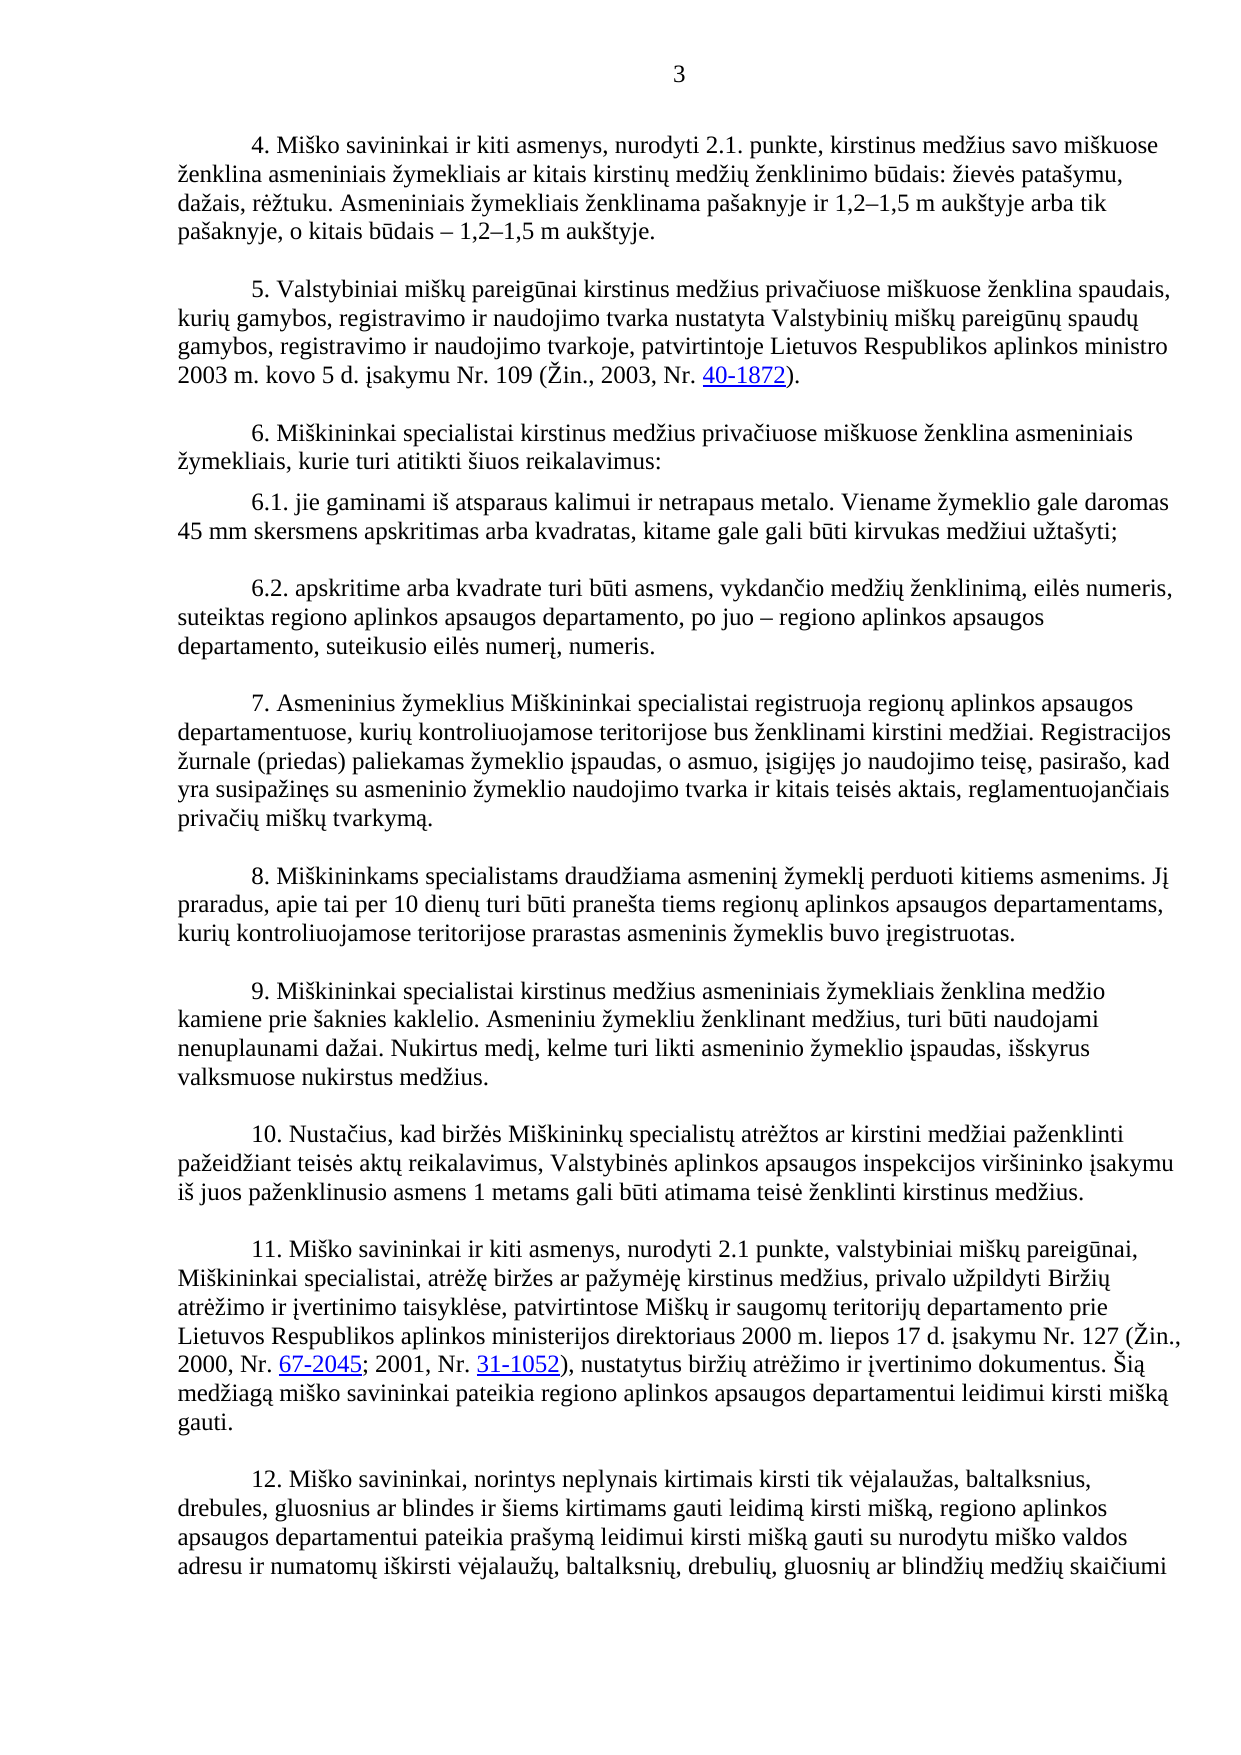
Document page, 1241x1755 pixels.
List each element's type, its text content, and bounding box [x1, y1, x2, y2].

text 8. Miškininkams specialistams draudžiama asmeninį žymeklį perduoti kitiems asmenims. Jį praradus, apie tai per 10 dienų turi būti pranešta tiems regionų aplinkos apsaugos departamentams, kurių kontroliuojamose teritorijose prarastas asmeninis žymeklis buvo įregistruotas. [177, 861, 1181, 947]
text 11. Miško savininkai ir kiti asmenys, nurodyti 2.1 punkte, valstybiniai miškų pareigūnai, Miškininkai specialistai, atrėžę biržes ar pažymėję kirstinus medžius, privalo užpildyti Biržių atrėžimo ir įvertinimo taisyklėse, patvirtintose Miškų ir saugomų teritorijų departamento prie Lietuvos Respublikos aplinkos ministerijos direktoriaus 2000 m. liepos 17 d. įsakymu Nr. 127 (Žin., 2000, Nr. 67-2045; 2001, Nr. 31-1052), nustatytus biržių atrėžimo ir įvertinimo dokumentus. Šią medžiagą miško savininkai pateikia regiono aplinkos apsaugos departamentui leidimui kirsti mišką gauti. [177, 1234, 1181, 1436]
text 12. Miško savininkai, norintys neplynais kirtimais kirsti tik vėjalaužas, baltalksnius, drebules, gluosnius ar blindes ir šiems kirtimams gauti leidimą kirsti mišką, regiono aplinkos apsaugos departamentui pateikia prašymą leidimui kirsti mišką gauti su nurodytu miško valdos adresu ir numatomų iškirsti vėjalaužų, baltalksnių, drebulių, gluosnių ar blindžių medžių skaičiumi [177, 1464, 1181, 1579]
text 7. Asmeninius žymeklius Miškininkai specialistai registruoja regionų aplinkos apsaugos departamentuose, kurių kontroliuojamose teritorijose bus ženklinami kirstini medžiai. Registracijos žurnale (priedas) paliekamas žymeklio įspaudas, o asmuo, įsigijęs jo naudojimo teisę, pasirašo, kad yra susipažinęs su asmeninio žymeklio naudojimo tvarka ir kitais teisės aktais, reglamentuojančiais privačių miškų tvarkymą. [177, 688, 1181, 832]
text 6.2. apskritime arba kvadrate turi būti asmens, vykdančio medžių ženklinimą, eilės numeris, suteiktas regiono aplinkos apsaugos departamento, po juo – regiono aplinkos apsaugos departamento, suteikusio eilės numerį, numeris. [177, 573, 1181, 659]
text 10. Nustačius, kad biržės Miškininkų specialistų atrėžtos ar kirstini medžiai paženklinti pažeidžiant teisės aktų reikalavimus, Valstybinės aplinkos apsaugos inspekcijos viršininko įsakymu iš juos paženklinusio asmens 1 metams gali būti atimama teisė ženklinti kirstinus medžius. [177, 1119, 1181, 1206]
text 9. Miškininkai specialistai kirstinus medžius asmeniniais žymekliais ženklina medžio kamiene prie šaknies kaklelio. Asmeniniu žymekliu ženklinant medžius, turi būti naudojami nenuplaunami dažai. Nukirtus medį, kelme turi likti asmeninio žymeklio įspaudas, išskyrus valksmuose nukirstus medžius. [177, 976, 1181, 1091]
text 6. Miškininkai specialistai kirstinus medžius privačiuose miškuose ženklina asmeniniais žymekliais, kurie turi atitikti šiuos reikalavimus: [177, 418, 1181, 475]
text 6.1. jie gaminami iš atsparaus kalimui ir netrapaus metalo. Viename žymeklio gale daromas 45 mm skersmens apskritimas arba kvadratas, kitame gale gali būti kirvukas medžiui užtašyti; [177, 487, 1181, 544]
text 4. Miško savininkai ir kiti asmenys, nurodyti 2.1. punkte, kirstinus medžius savo miškuose ženklina asmeniniais žymekliais ar kitais kirstinų medžių ženklinimo būdais: žievės patašymu, dažais, rėžtuku. Asmeniniais žymekliais ženklinama pašaknyje ir 1,2–1,5 m aukštyje arba tik pašaknyje, o kitais būdais – 1,2–1,5 m aukštyje. [177, 130, 1181, 245]
text 5. Valstybiniai miškų pareigūnai kirstinus medžius privačiuose miškuose ženklina spaudais, kurių gamybos, registravimo ir naudojimo tvarka nustatyta Valstybinių miškų pareigūnų spaudų gamybos, registravimo ir naudojimo tvarkoje, patvirtintoje Lietuvos Respublikos aplinkos ministro 2003 m. kovo 5 d. įsakymu Nr. 109 (Žin., 2003, Nr. 40-1872). [177, 274, 1181, 389]
